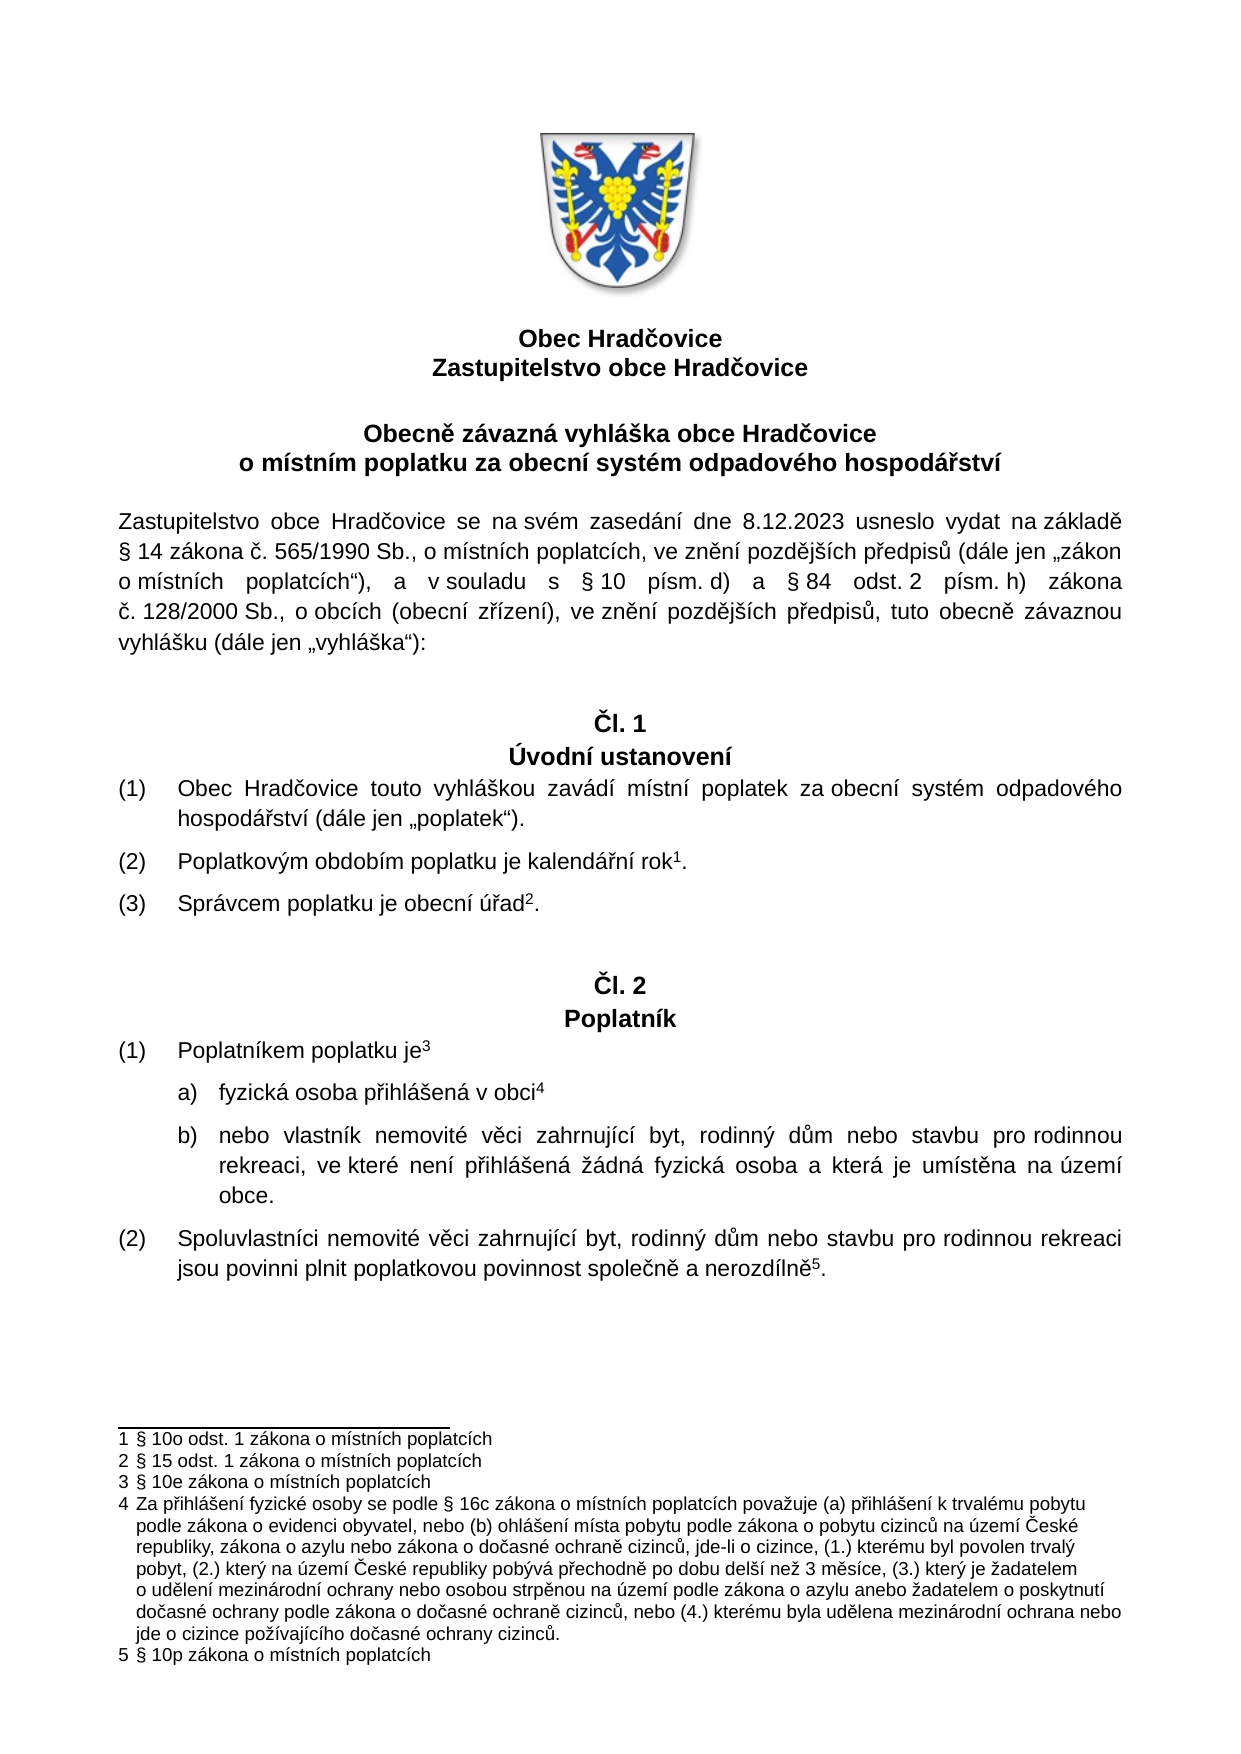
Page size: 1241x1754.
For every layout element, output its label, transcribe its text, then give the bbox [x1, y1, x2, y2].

subtitle Obecně závazná vyhláška obce Hradčovice o místním poplatku za obecní systém odpadového hospodářství [118, 419, 1122, 476]
title Obec Hradčovice Zastupitelstvo obce Hradčovice [118, 324, 1122, 382]
text Zastupitelstvo obce Hradčovice se na svém zasedání dne 8.12.2023 usneslo vydat na základě § 14 zákona č. 565/1990 Sb., o místních poplatcích, ve znění pozdějších předpisů (dále jen „zákon o místních poplatcích“), a v souladu s § 10 písm. d) a § 84 odst. 2 písm. h) zákona č. 128/2000 Sb., o obcích (obecní zřízení), ve znění pozdějších předpisů, tuto obecně závaznou vyhlášku (dále jen „vyhláška“): [118, 508, 1122, 655]
list Poplatkovým obdobím poplatku je kalendářní rok. [118, 848, 1122, 874]
subtitle Čl. 2 Poplatník [118, 971, 1122, 1032]
list Spoluvlastníci nemovité věci zahrnující byt, rodinný dům nebo stavbu pro rodinnou rekreaci jsou povinni plnit poplatkovou povinnost společně a nerozdílně. [118, 1225, 1122, 1282]
list § 15 odst. 1 zákona o místních poplatcích [118, 1450, 1122, 1471]
list § 10o odst. 1 zákona o místních poplatcích [118, 1428, 1122, 1450]
list Správcem poplatku je obecní úřad. [118, 890, 1122, 917]
subtitle Čl. 1 Úvodní ustanovení [118, 709, 1122, 771]
list § 10e zákona o místních poplatcích [118, 1471, 1122, 1493]
list nebo vlastník nemovité věci zahrnující byt, rodinný dům nebo stavbu pro rodinnou rekreaci, ve které není přihlášená žádná fyzická osoba a která je umístěna na území obce. [177, 1122, 1122, 1209]
list Poplatníkem poplatku je [118, 1037, 1122, 1063]
list § 10p zákona o místních poplatcích [118, 1644, 1122, 1665]
list Za přihlášení fyzické osoby se podle § 16c zákona o místních poplatcích považuje (a) přihlášení k trvalému pobytu podle zákona o evidenci obyvatel, nebo (b) ohlášení místa pobytu podle zákona o pobytu cizinců na území České republiky, zákona o azylu nebo zákona o dočasné ochraně cizinců, jde-li o cizince, (1.) kterému byl povolen trvalý pobyt, (2.) který na území České republiky pobývá přechodně po dobu delší než 3 měsíce, (3.) který je žadatelem o udělení mezinárodní ochrany nebo osobou strpěnou na území podle zákona o azylu anebo žadatelem o poskytnutí dočasné ochrany podle zákona o dočasné ochraně cizinců, nebo (4.) kterému byla udělena mezinárodní ochrana nebo jde o cizince požívajícího dočasné ochrany cizinců. [118, 1493, 1122, 1644]
list fyzická osoba přihlášená v obci [177, 1079, 1122, 1106]
list Obec Hradčovice touto vyhláškou zavádí místní poplatek za obecní systém odpadového hospodářství (dále jen „poplatek“). [118, 775, 1122, 831]
picture [539, 133, 704, 297]
